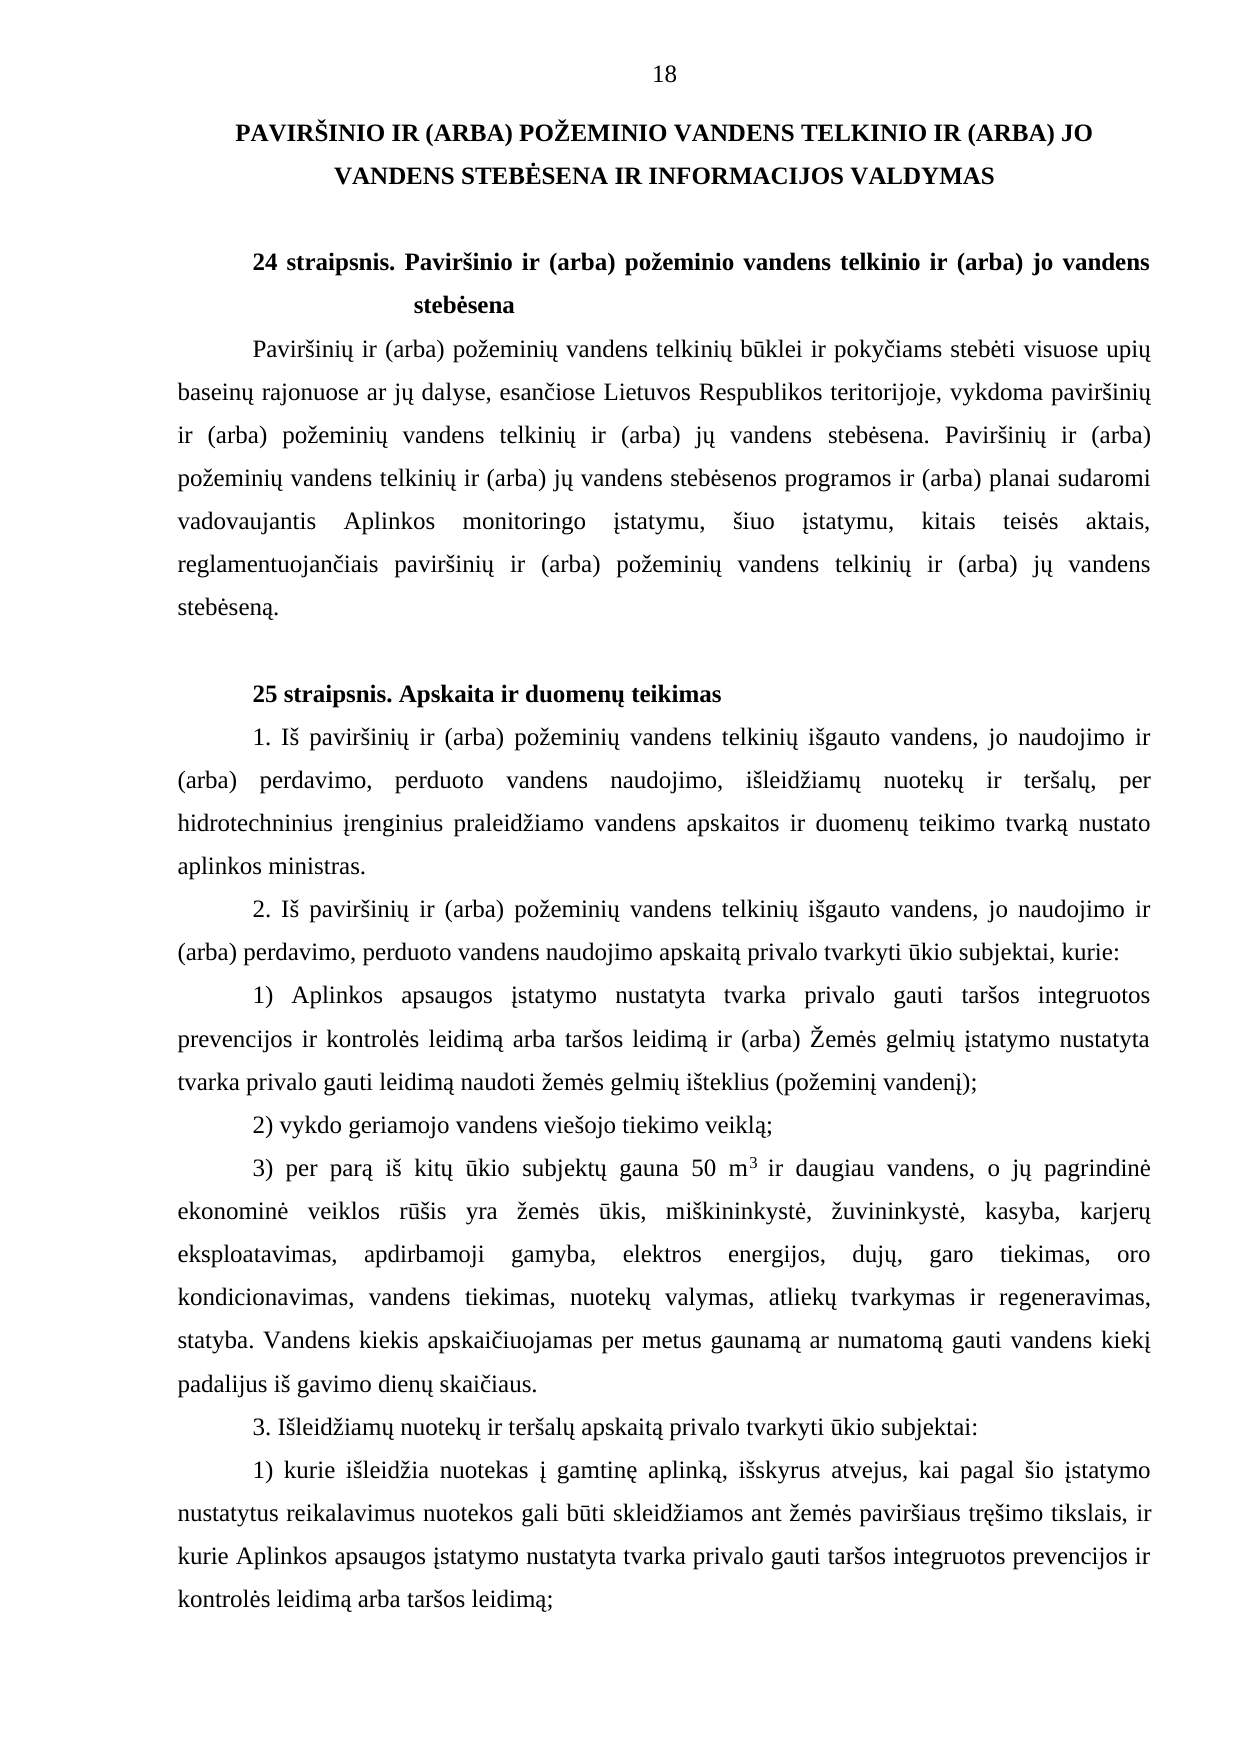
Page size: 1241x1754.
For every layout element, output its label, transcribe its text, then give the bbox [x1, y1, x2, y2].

text PAVIRŠINIO IR (ARBA) POŽEMINIO VANDENS TELKINIO IR (ARBA) JO VANDENS STEBĖSENA IR INFORMACIJOS VALDYMAS [177, 118, 1152, 190]
text 1) kurie išleidžia nuotekas į gamtinę aplinką, išskyrus atvejus, kai pagal šio įstatymo nustatytus reikalavimus nuotekos gali būti skleidžiamos ant žemės paviršiaus tręšimo tikslais, ir kurie Aplinkos apsaugos įstatymo nustatyta tvarka privalo gauti taršos integruotos prevencijos ir kontrolės leidimą arba taršos leidimą; [177, 1455, 1152, 1613]
text 3) per parą iš kitų ūkio subjektų gauna 50 m3 ir daugiau vandens, o jų pagrindinė ekonominė veiklos rūšis yra žemės ūkis, miškininkystė, žuvininkystė, kasyba, karjerų eksploatavimas, apdirbamoji gamyba, elektros energijos, dujų, garo tiekimas, oro kondicionavimas, vandens tiekimas, nuotekų valymas, atliekų tvarkymas ir regeneravimas, statyba. Vandens kiekis apskaičiuojamas per metus gaunamą ar numatomą gauti vandens kiekį padalijus iš gavimo dienų skaičiaus. [177, 1153, 1152, 1397]
text 25 straipsnis. Apskaita ir duomenų teikimas [177, 679, 1152, 707]
text 2) vykdo geriamojo vandens viešojo tiekimo veiklą; [177, 1110, 1152, 1139]
text 3. Išleidžiamų nuotekų ir teršalų apskaitą privalo tvarkyti ūkio subjektai: [177, 1412, 1152, 1441]
text 1. Iš paviršinių ir (arba) požeminių vandens telkinių išgauto vandens, jo naudojimo ir (arba) perdavimo, perduoto vandens naudojimo, išleidžiamų nuotekų ir teršalų, per hidrotechninius įrenginius praleidžiamo vandens apskaitos ir duomenų teikimo tvarką nustato aplinkos ministras. [177, 722, 1152, 880]
text Paviršinių ir (arba) požeminių vandens telkinių būklei ir pokyčiams stebėti visuose upių baseinų rajonuose ar jų dalyse, esančiose Lietuvos Respublikos teritorijoje, vykdoma paviršinių ir (arba) požeminių vandens telkinių ir (arba) jų vandens stebėsena. Paviršinių ir (arba) požeminių vandens telkinių ir (arba) jų vandens stebėsenos programos ir (arba) planai sudaromi vadovaujantis Aplinkos monitoringo įstatymu, šiuo įstatymu, kitais teisės aktais, reglamentuojančiais paviršinių ir (arba) požeminių vandens telkinių ir (arba) jų vandens stebėseną. [177, 334, 1152, 621]
text 2. Iš paviršinių ir (arba) požeminių vandens telkinių išgauto vandens, jo naudojimo ir (arba) perdavimo, perduoto vandens naudojimo apskaitą privalo tvarkyti ūkio subjektai, kurie: [177, 894, 1152, 966]
text 1) Aplinkos apsaugos įstatymo nustatyta tvarka privalo gauti taršos integruotos prevencijos ir kontrolės leidimą arba taršos leidimą ir (arba) Žemės gelmių įstatymo nustatyta tvarka privalo gauti leidimą naudoti žemės gelmių išteklius (požeminį vandenį); [177, 981, 1152, 1096]
text 24 straipsnis. Paviršinio ir (arba) požeminio vandens telkinio ir (arba) jo vandens stebėsena [252, 247, 1152, 319]
